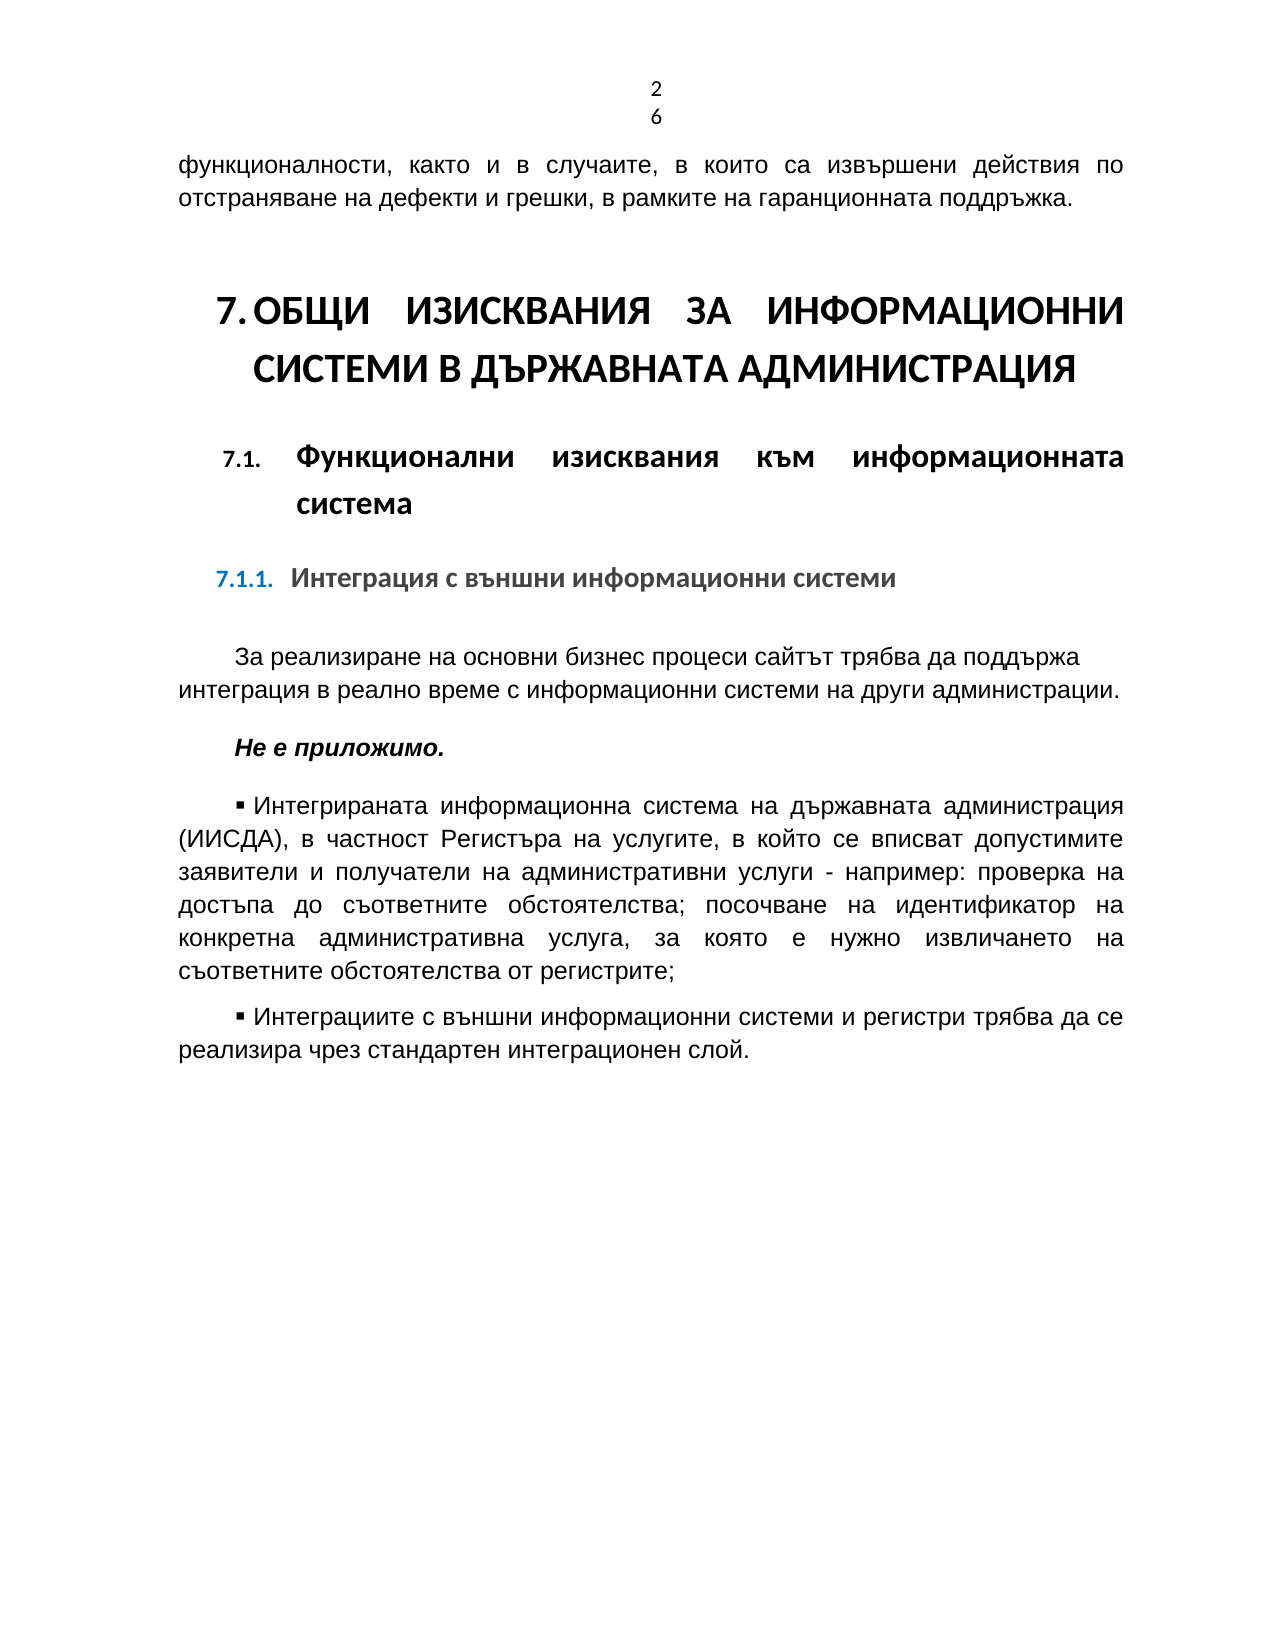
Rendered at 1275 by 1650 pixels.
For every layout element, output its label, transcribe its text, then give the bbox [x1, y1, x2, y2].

subtitle Интеграция с външни информационни системи [216, 559, 1125, 594]
subtitle ОБЩИ ИЗИСКВАНИЯ ЗА ИНФОРМАЦИОННИ СИСТЕМИ В ДЪРЖАВНАТА АДМИНИСТРАЦИЯ [216, 284, 1125, 393]
subtitle Функционални изисквания към информационната система [222, 435, 1125, 522]
list функционалности, както и в случаите, в които са извършени действия по отстраняване на дефекти и грешки, в рамките на гаранционната поддръжка. [178, 150, 1125, 212]
list Интегрираната информационна система на държавната администрация (ИИСДА), в частност Регистъра на услугите, в който се вписват допустимите заявители и получатели на административни услуги - например: проверка на достъпа до съответните обстоятелства; посочване на идентификатор на конкретна административна услуга, за която е нужно извличането на съответните обстоятелства от регистрите; [178, 791, 1125, 985]
text За реализиране на основни бизнес процеси сайтът трябва да поддържа интеграция в реално време с информационни системи на други администрации. [178, 642, 1125, 704]
text Не е приложимо. [178, 733, 1125, 762]
list Интеграциите с външни информационни системи и регистри трябва да се реализира чрез стандартен интеграционен слой. [178, 1002, 1125, 1064]
